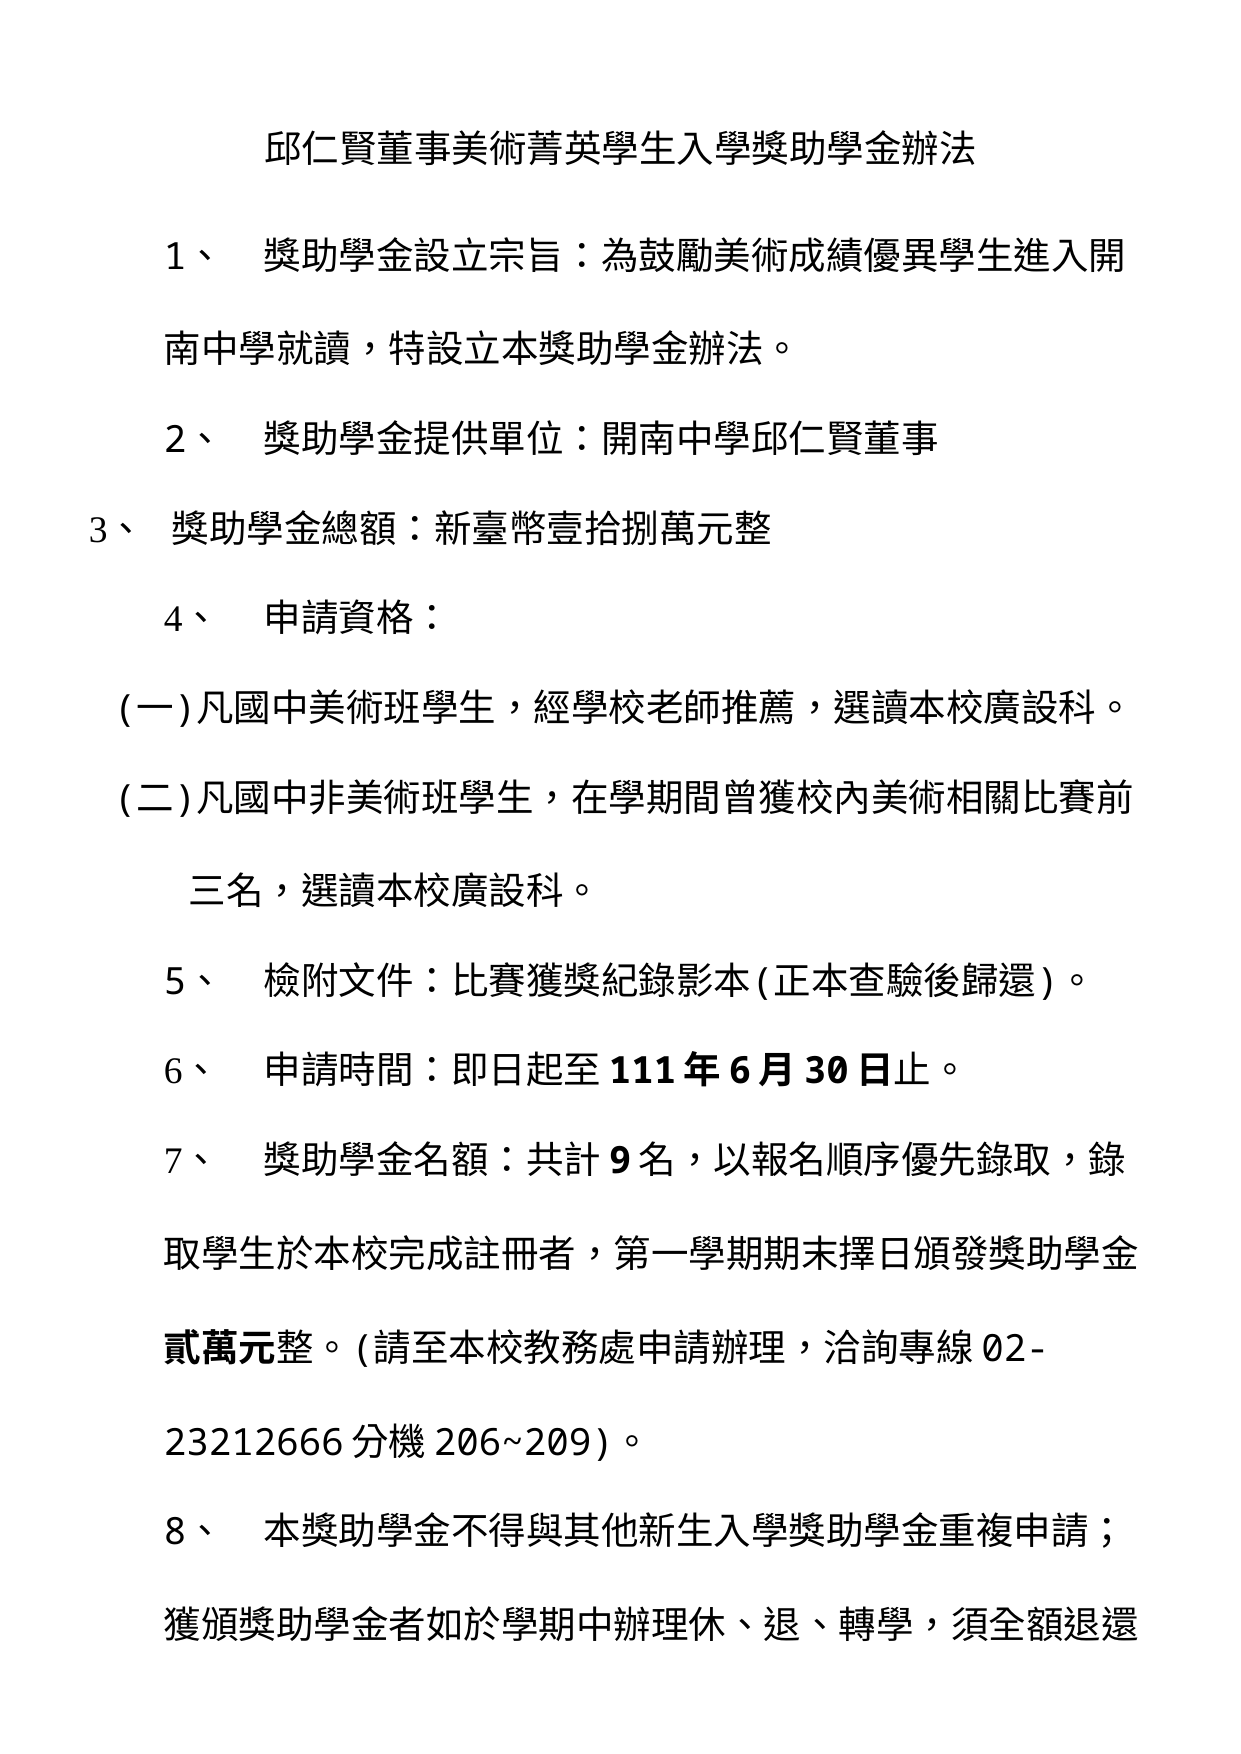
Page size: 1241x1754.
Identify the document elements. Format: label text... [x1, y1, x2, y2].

list 申請時間：即日起至111年6月30日止。 [164, 1026, 1152, 1088]
list 獎助學金名額：共計9名，以報名順序優先錄取，錄取學生於本校完成註冊者，第一學期期末擇日頒發獎助學金貳萬元整。(請至本校教務處申請辦理，洽詢專線02-23212666分機206~209)。 [164, 1116, 1152, 1459]
list 獎助學金總額：新臺幣壹拾捌萬元整 [89, 484, 1152, 547]
list 獎助學金設立宗旨：為鼓勵美術成績優異學生進入開南中學就讀，特設立本獎助學金辦法。 [164, 211, 1152, 367]
list 本獎助學金不得與其他新生入學獎助學金重複申請；獲頒獎助學金者如於學期中辦理休、退、轉學，須全額退還 [164, 1487, 1152, 1643]
text (二)凡國中非美術班學生，在學期間曾獲校內美術相關比賽前三名，選讀本校廣設科。 [114, 753, 1152, 909]
list 檢附文件：比賽獲獎紀錄影本(正本查驗後歸還)。 [164, 936, 1152, 999]
list 申請資格： [164, 574, 1152, 636]
text 邱仁賢董事美術菁英學生入學獎助學金辦法 [89, 104, 1152, 167]
text (一)凡國中美術班學生，經學校老師推薦，選讀本校廣設科。 [114, 663, 1152, 726]
list 獎助學金提供單位：開南中學邱仁賢董事 [164, 394, 1152, 457]
